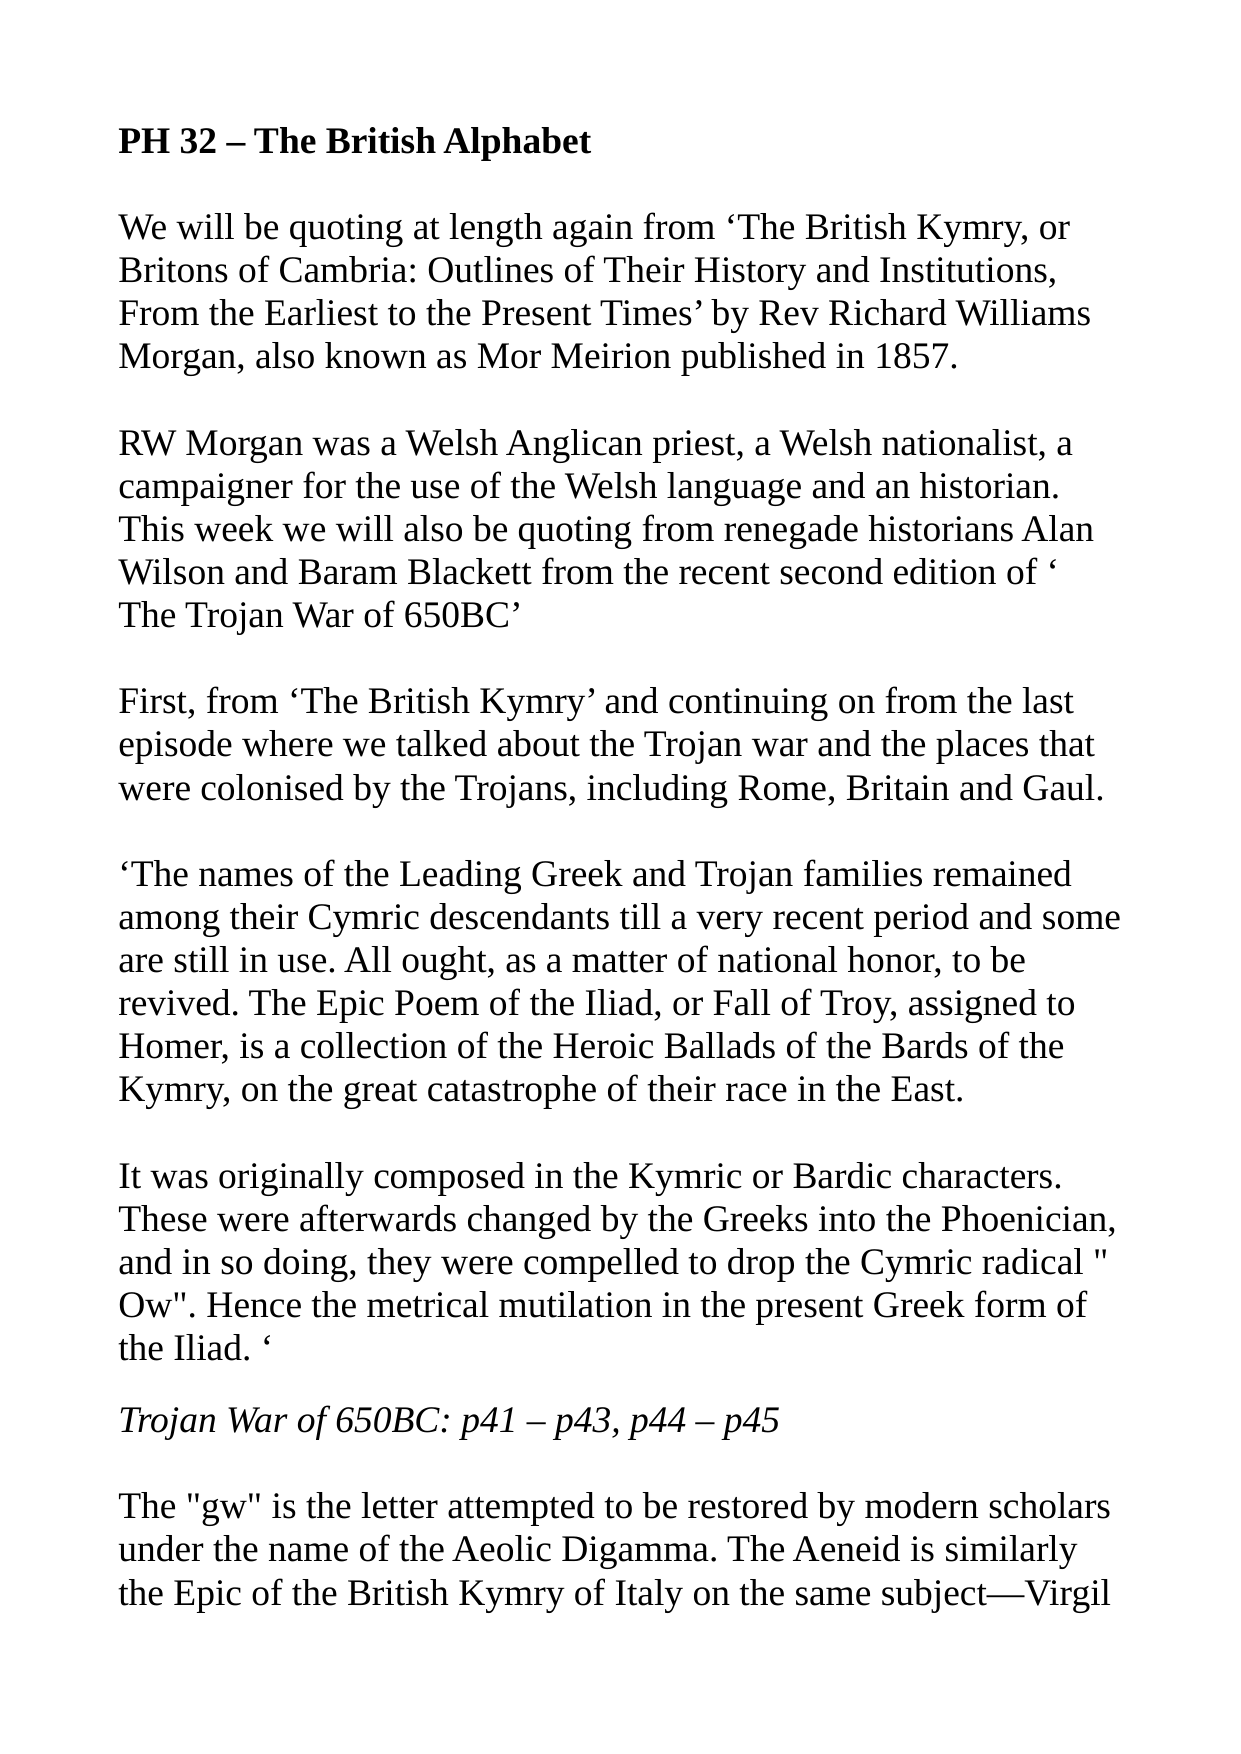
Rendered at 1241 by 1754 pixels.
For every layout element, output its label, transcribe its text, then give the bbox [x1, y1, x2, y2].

text We will be quoting at length again from ‘The British Kymry, or Britons of Cambria: Outlines of Their History and Institutions, From the Earliest to the Present Times’ by Rev Richard Williams Morgan, also known as Mor Meirion published in 1857. [118, 204, 1122, 377]
text Trojan War of 650BC: p41 – p43, p44 – p45 [118, 1397, 1122, 1441]
text First, from ‘The British Kymry’ and continuing on from the last episode where we talked about the Trojan war and the places that were colonised by the Trojans, including Rome, Britain and Gaul. [118, 679, 1122, 808]
text It was originally composed in the Kymric or Bardic characters. These were afterwards changed by the Greeks into the Phoenician, and in so doing, they were compelled to drop the Cymric radical " Ow". Hence the metrical mutilation in the present Greek form of the Iliad. ‘ [118, 1153, 1122, 1369]
text This week we will also be quoting from renegade historians Alan Wilson and Baram Blackett from the recent second edition of ‘ The Trojan War of 650BC’ [118, 506, 1122, 636]
text ‘The names of the Leading Greek and Trojan families remained among their Cymric descendants till a very recent period and some are still in use. All ought, as a matter of national honor, to be revived. The Epic Poem of the Iliad, or Fall of Troy, assigned to Homer, is a collection of the Heroic Ballads of the Bards of the Kymry, on the great catastrophe of their race in the East. [118, 851, 1122, 1110]
text The "gw" is the letter attempted to be restored by modern scholars under the name of the Aeolic Digamma. The Aeneid is similarly the Epic of the British Kymry of Italy on the same subject—Virgil [118, 1484, 1122, 1613]
text RW Morgan was a Welsh Anglican priest, a Welsh nationalist, a campaigner for the use of the Welsh language and an historian. [118, 420, 1122, 506]
text PH 32 – The British Alphabet [118, 118, 1122, 161]
